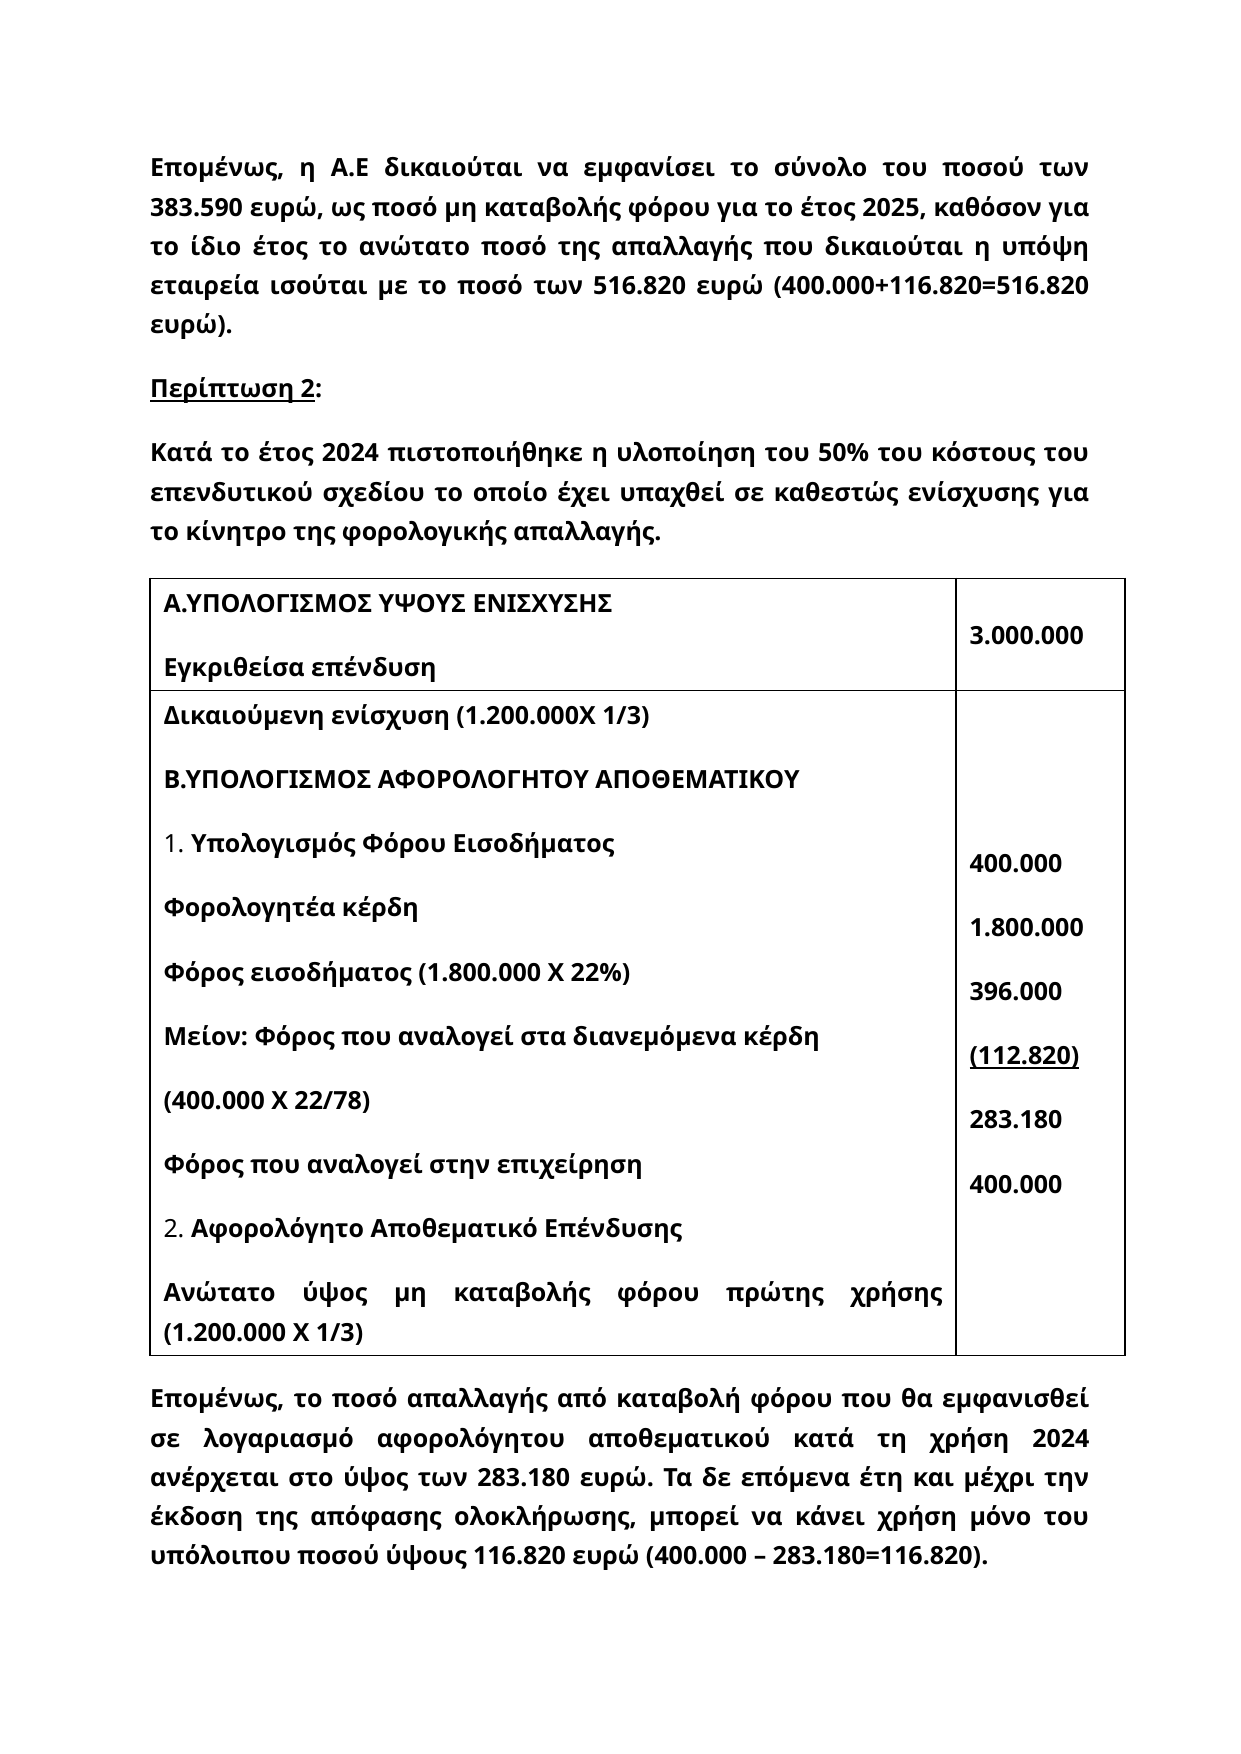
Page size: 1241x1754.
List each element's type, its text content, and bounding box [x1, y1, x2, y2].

table_cell 400.000 1.800.000 396.000 (112.820) 283.180 400.000 [957, 691, 1124, 1354]
table_header Α.ΥΠΟΛΟΓΙΣΜΟΣ ΥΨΟΥΣ ΕΝΙΣΧΥΣΗΣ Εγκριθείσα επένδυση [151, 579, 955, 690]
table_header 3.000.000 [957, 579, 1124, 690]
text Κατά το έτος 2024 πιστοποιήθηκε η υλοποίηση του 50% του κόστους του επενδυτικού σχεδίου το οποίο έχει υπαχθεί σε καθεστώς ενίσχυσης για το κίνητρο της φορολογικής απαλλαγής. [150, 435, 1090, 547]
text Περίπτωση 2: [150, 371, 1090, 405]
table_cell Δικαιούμενη ενίσχυση (1.200.000Χ 1/3) Β.ΥΠΟΛΟΓΙΣΜΟΣ ΑΦΟΡΟΛΟΓΗΤΟΥ ΑΠΟΘΕΜΑΤΙΚΟΥ 1. Υπολογισμός Φόρου Εισοδήματος Φορολογητέα κέρδη Φόρος εισοδήματος (1.800.000 Χ 22%) Μείον: Φόρος που αναλογεί στα διανεμόμενα κέρδη (400.000 Χ 22/78) Φόρος που αναλογεί στην επιχείρηση 2. Αφορολόγητο Αποθεματικό Επένδυσης Ανώτατο ύψος μη καταβολής φόρου πρώτης χρήσης (1.200.000 Χ 1/3) [151, 691, 955, 1354]
text Επομένως, το ποσό απαλλαγής από καταβολή φόρου που θα εμφανισθεί σε λογαριασμό αφορολόγητου αποθεματικού κατά τη χρήση 2024 ανέρχεται στο ύψος των 283.180 ευρώ. Τα δε επόμενα έτη και μέχρι την έκδοση της απόφασης ολοκλήρωσης, μπορεί να κάνει χρήση μόνο του υπόλοιπου ποσού ύψους 116.820 ευρώ (400.000 – 283.180=116.820). [150, 1381, 1090, 1572]
text Επομένως, η Α.Ε δικαιούται να εμφανίσει το σύνολο του ποσού των 383.590 ευρώ, ως ποσό μη καταβολής φόρου για το έτος 2025, καθόσον για το ίδιο έτος το ανώτατο ποσό της απαλλαγής που δικαιούται η υπόψη εταιρεία ισούται με το ποσό των 516.820 ευρώ (400.000+116.820=516.820 ευρώ). [150, 150, 1090, 341]
